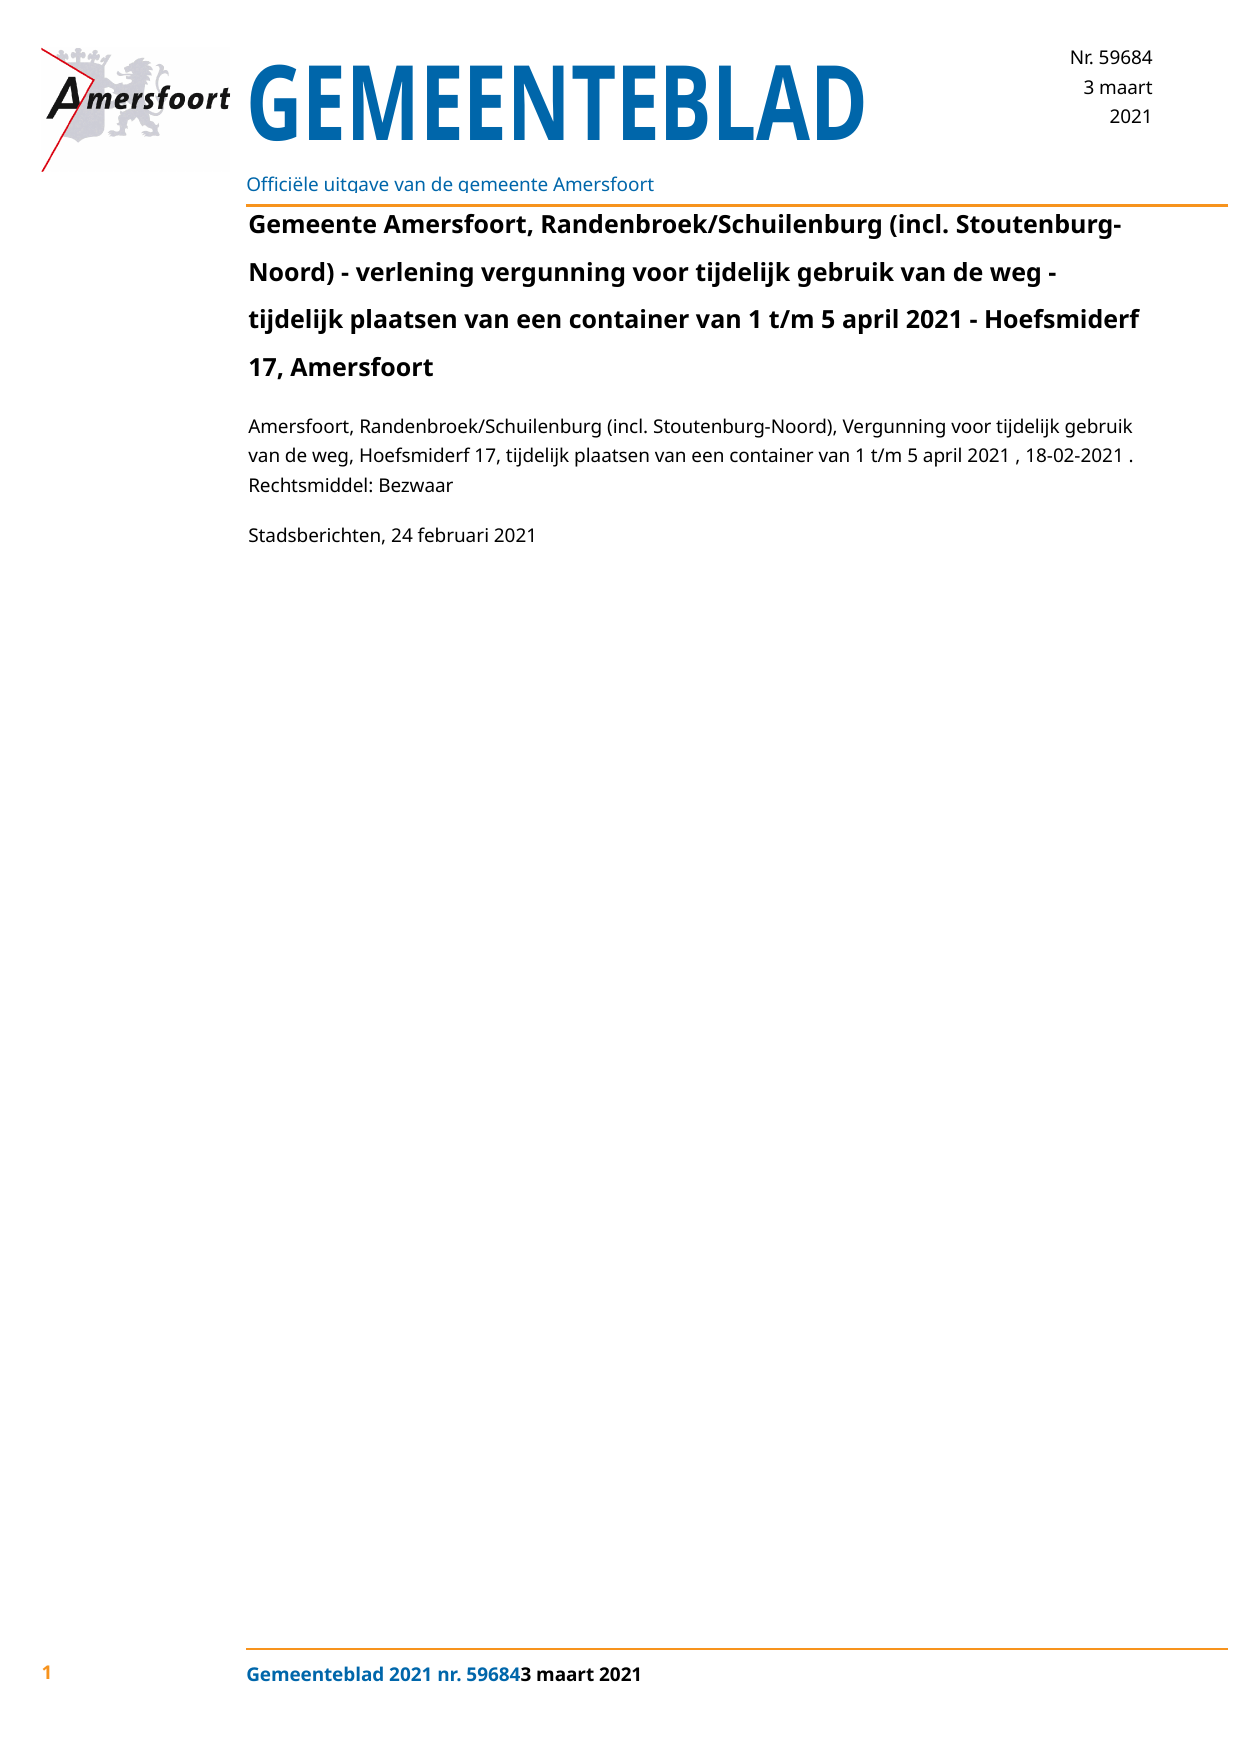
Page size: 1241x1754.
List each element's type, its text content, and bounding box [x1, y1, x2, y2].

picture [41, 47, 231, 172]
text Amersfoort, Randenbroek/Schuilenburg (incl. Stoutenburg-Noord), Vergunning voor tijdelijk gebruik van de weg, Hoefsmiderf 17, tijdelijk plaatsen van een container van 1 t/m 5 april 2021 , 18-02-2021 . Rechtsmiddel: Bezwaar [248, 413, 1152, 498]
text Stadsberichten, 24 februari 2021 [248, 523, 1152, 548]
text Gemeente Amersfoort, Randenbroek/Schuilenburg (incl. Stoutenburg-Noord) - verlening vergunning voor tijdelijk gebruik van de weg - tijdelijk plaatsen van een container van 1 t/m 5 april 2021 - Hoefsmiderf 17, Amersfoort [248, 207, 1152, 384]
